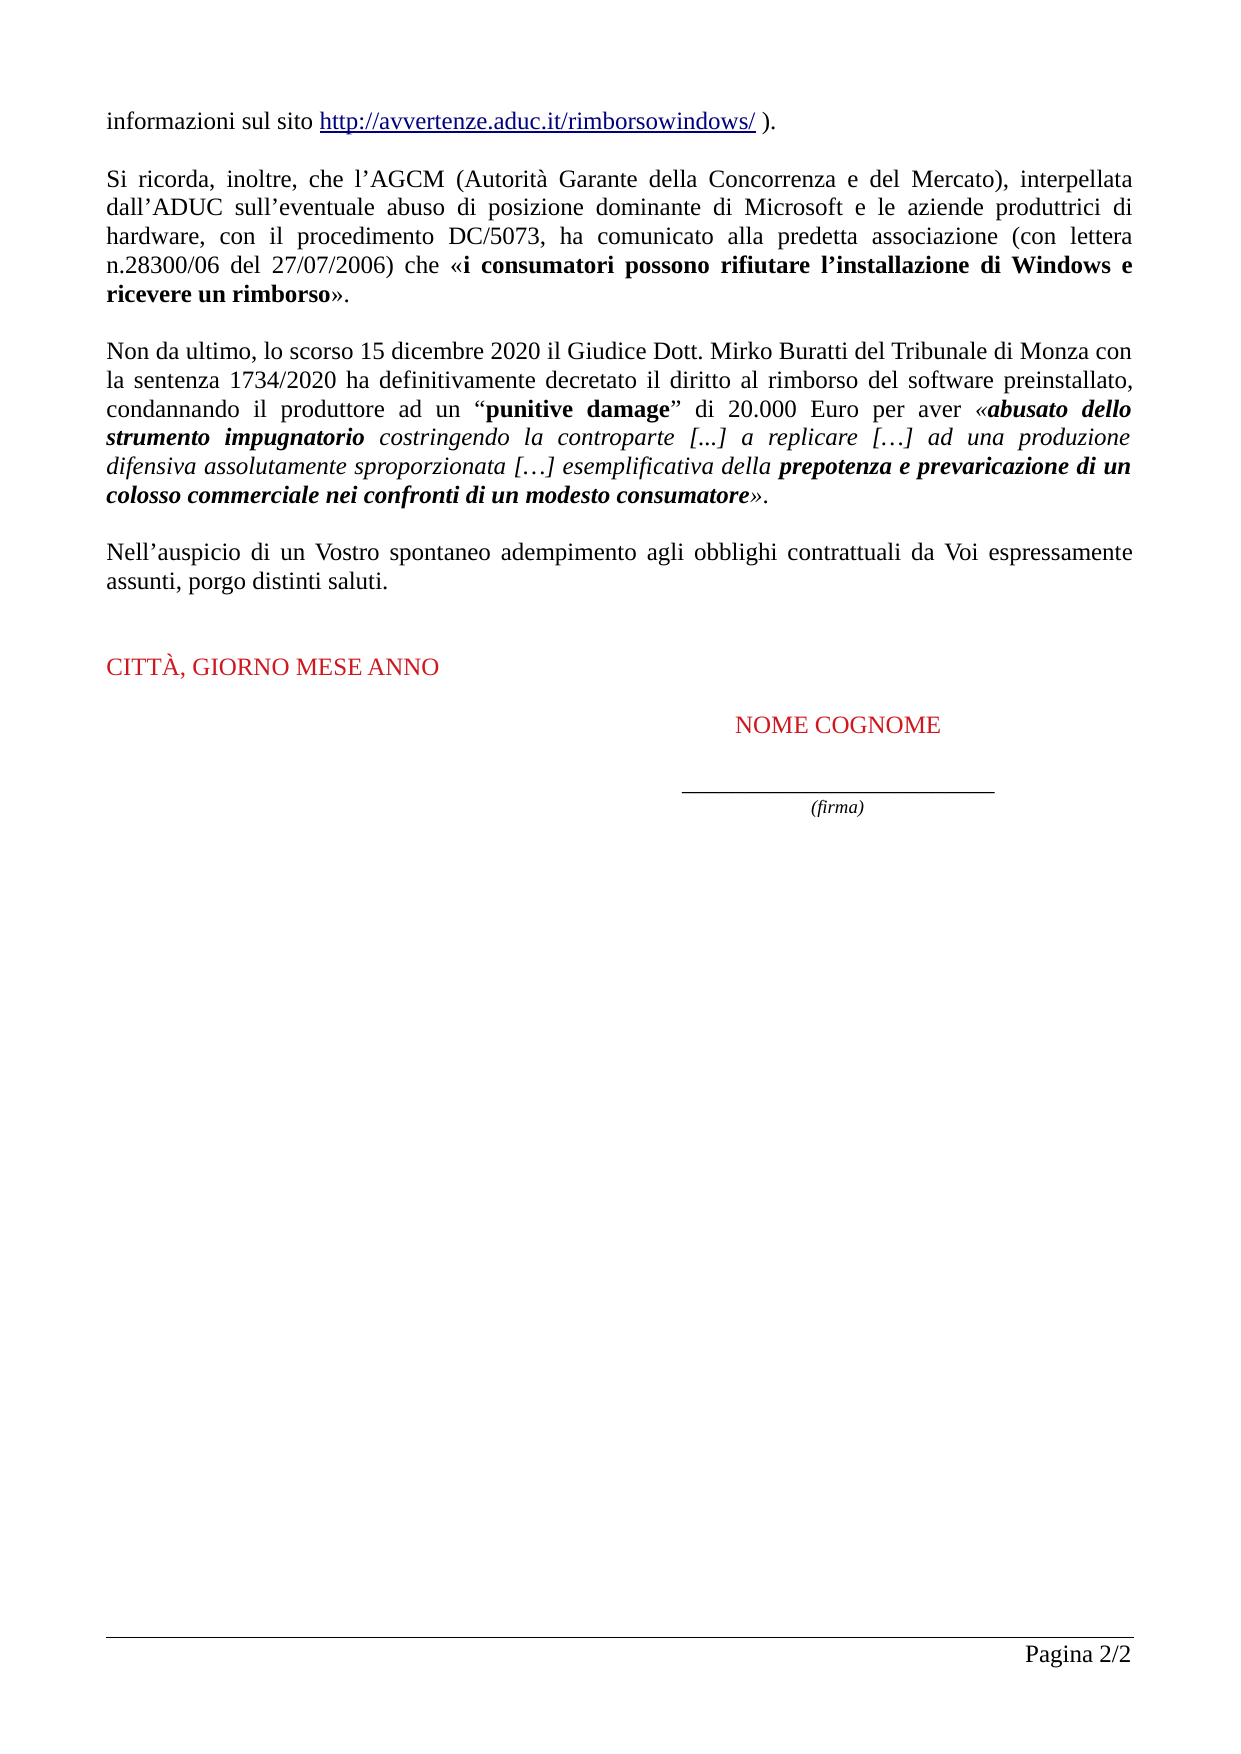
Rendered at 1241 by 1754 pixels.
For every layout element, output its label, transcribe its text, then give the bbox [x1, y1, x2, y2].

text NOME COGNOME [106, 710, 1134, 739]
text Nell’auspicio di un Vostro spontaneo adempimento agli obblighi contrattuali da Voi espressamente assunti, porgo distinti saluti. [106, 537, 1134, 595]
text Si ricorda, inoltre, che l’AGCM (Autorità Garante della Concorrenza e del Mercato), interpellata dall’ADUC sull’eventuale abuso di posizione dominante di Microsoft e le aziende produttrici di hardware, con il procedimento DC/5073, ha comunicato alla predetta associazione (con lettera n.28300/06 del 27/07/2006) che «i consumatori possono rifiutare l’installazione di Windows e ricevere un rimborso». [106, 164, 1134, 307]
text _________________________ [106, 767, 1134, 796]
text CITTÀ, GIORNO MESE ANNO [106, 652, 1134, 681]
text informazioni sul sito http://avvertenze.aduc.it/rimborsowindows/ ). [106, 106, 1134, 135]
text Non da ultimo, lo scorso 15 dicembre 2020 il Giudice Dott. Mirko Buratti del Tribunale di Monza con la sentenza 1734/2020 ha definitivamente decretato il diritto al rimborso del software preinstallato, condannando il produttore ad un “punitive damage” di 20.000 Euro per aver «abusato dello strumento impugnatorio costringendo la controparte [...] a replicare […] ad una produzione difensiva assolutamente sproporzionata […] esemplificativa della prepotenza e prevaricazione di un colosso commerciale nei confronti di un modesto consumatore». [106, 336, 1134, 509]
text (firma) [106, 796, 1134, 818]
